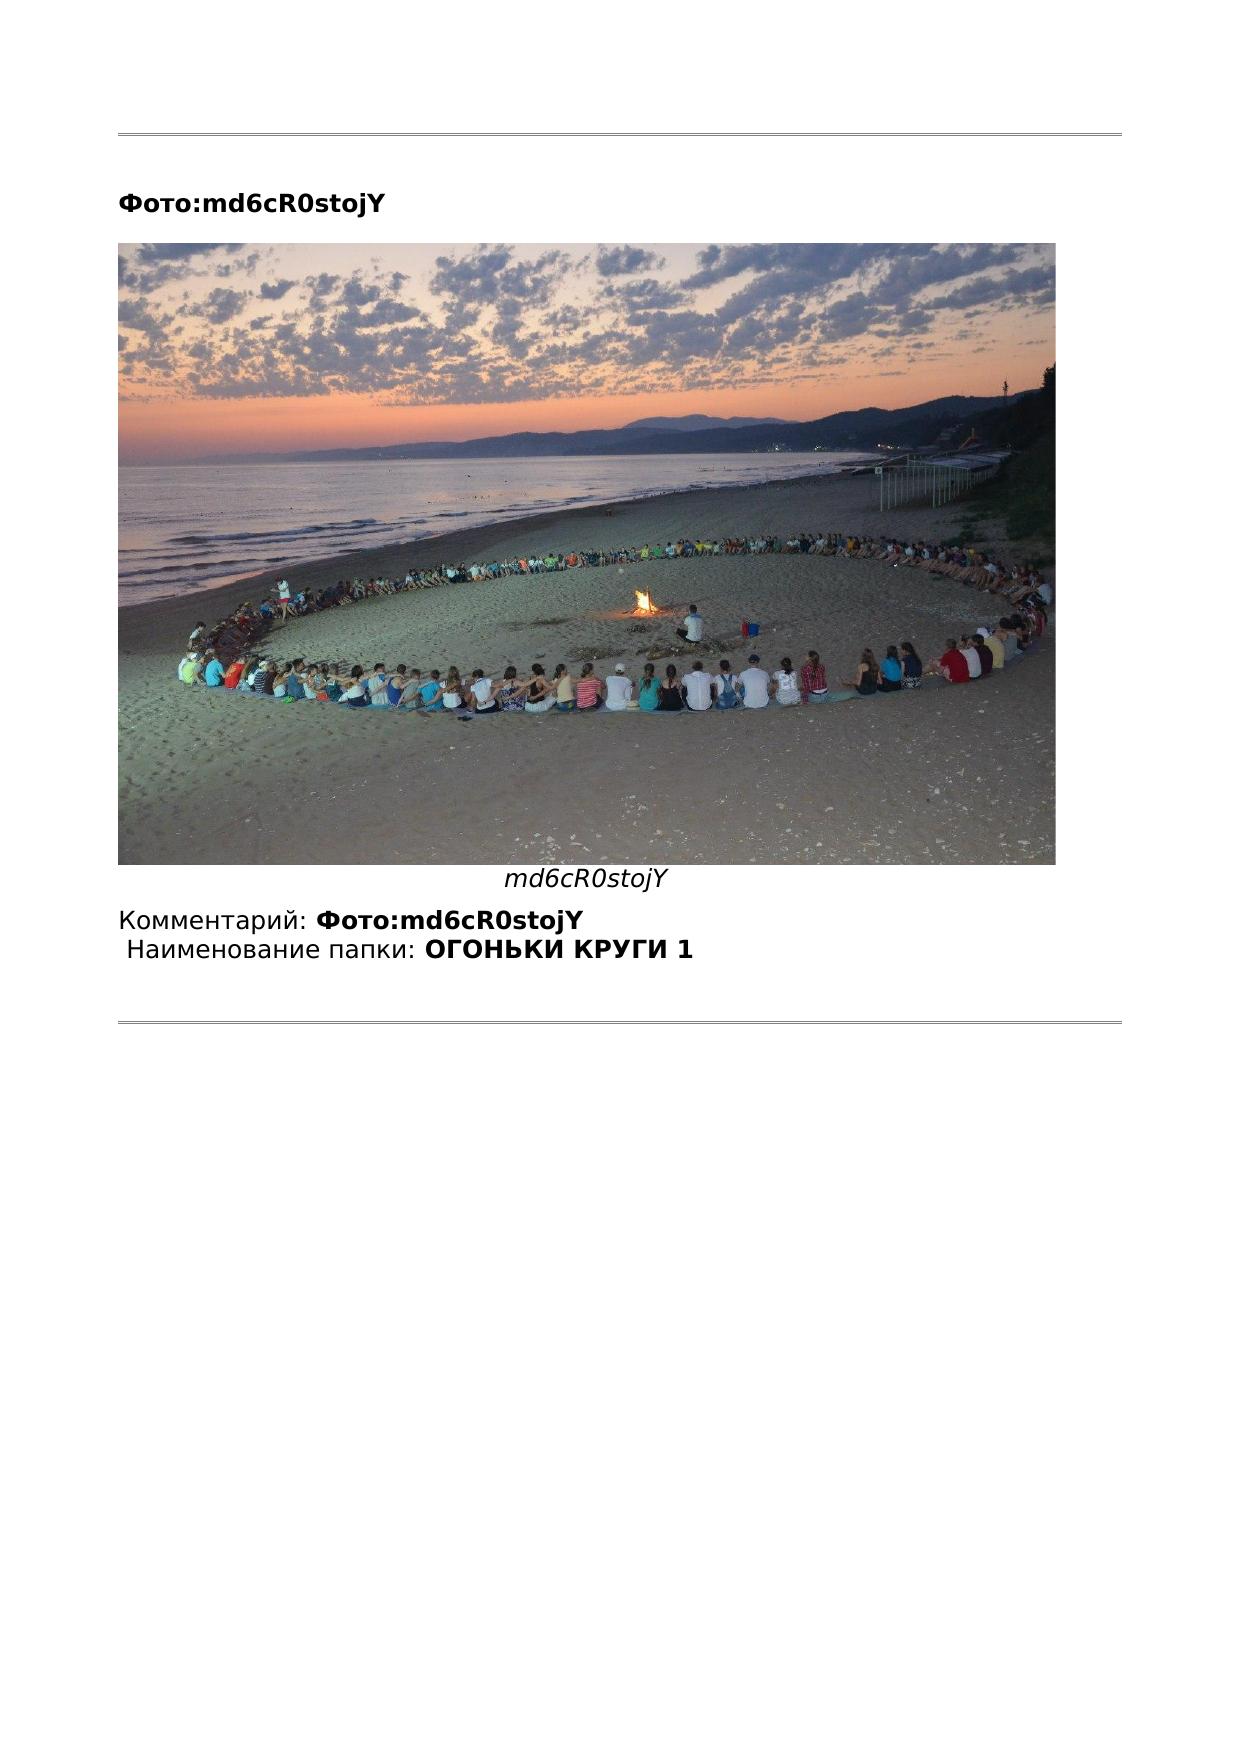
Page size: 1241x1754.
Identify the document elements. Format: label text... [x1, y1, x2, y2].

text Комментарий: Фото:md6cR0stojY Наименование папки: ОГОНЬКИ КРУГИ 1 [118, 906, 1122, 994]
picture [118, 243, 1056, 865]
subtitle Фото:md6cR0stojY [118, 189, 1122, 219]
text md6cR0stojY [118, 865, 1056, 894]
